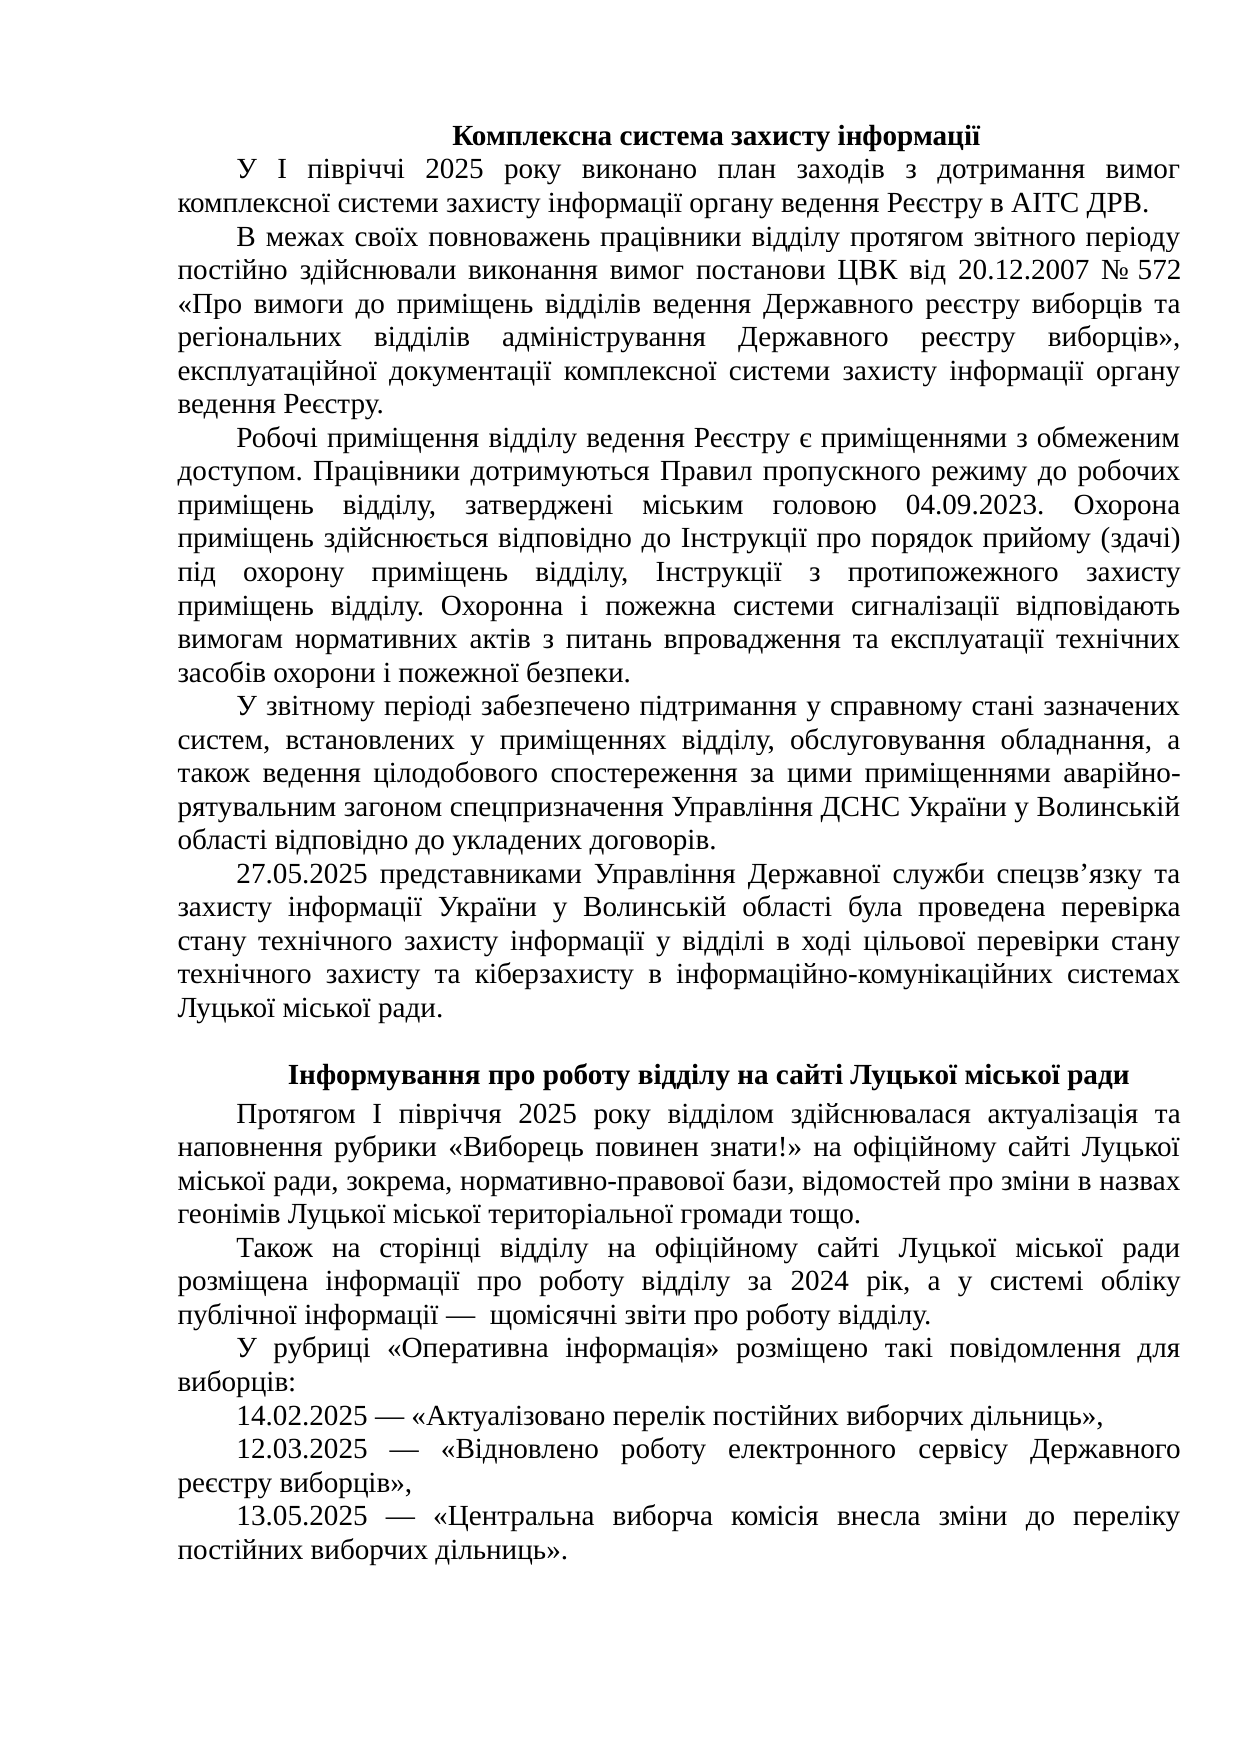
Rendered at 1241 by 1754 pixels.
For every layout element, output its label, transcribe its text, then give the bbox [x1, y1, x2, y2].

text 12.03.2025 — «Відновлено роботу електронного сервісу Державного реєстру виборців», [177, 1431, 1181, 1498]
text Інформування про роботу відділу на сайті Луцької міської ради [177, 1057, 1181, 1091]
text В межах своїх повноважень працівники відділу протягом звітного періоду постійно здійснювали виконання вимог постанови ЦВК від 20.12.2007 № 572 «Про вимоги до приміщень відділів ведення Державного реєстру виборців та регіональних відділів адміністрування Державного реєстру виборців», експлуатаційної документації комплексної системи захисту інформації органу ведення Реєстру. [177, 219, 1181, 420]
text 14.02.2025 — «Актуалізовано перелік постійних виборчих дільниць», [177, 1398, 1181, 1431]
text Також на сторінці відділу на офіційному сайті Луцької міської ради розміщена інформації про роботу відділу за 2024 рік, а у системі обліку публічної інформації — щомісячні звіти про роботу відділу. [177, 1230, 1181, 1331]
text У І півріччі 2025 року виконано план заходів з дотримання вимог комплексної системи захисту інформації органу ведення Реєстру в АІТС ДРВ. [177, 152, 1181, 219]
text Робочі приміщення відділу ведення Реєстру є приміщеннями з обмеженим доступом. Працівники дотримуються Правил пропускного режиму до робочих приміщень відділу, затверджені міським головою 04.09.2023. Охорона приміщень здійснюється відповідно до Інструкції про порядок прийому (здачі) під охорону приміщень відділу, Інструкції з протипожежного захисту приміщень відділу. Охоронна і пожежна системи сигналізації відповідають вимогам нормативних актів з питань впровадження та експлуатації технічних засобів охорони і пожежної безпеки. [177, 420, 1181, 688]
text Комплексна система захисту інформації [177, 118, 1181, 152]
text Протягом I півріччя 2025 року відділом здійснювалася актуалізація та наповнення рубрики «Виборець повинен знати!» на офіційному сайті Луцької міської ради, зокрема, нормативно-правової бази, відомостей про зміни в назвах геонімів Луцької міської територіальної громади тощо. [177, 1096, 1181, 1230]
text 27.05.2025 представниками Управління Державної служби спецзв’язку та захисту інформації України у Волинській області була проведена перевірка стану технічного захисту інформації у відділі в ході цільової перевірки стану технічного захисту та кіберзахисту в інформаційно-комунікаційних системах Луцької міської ради. [177, 856, 1181, 1024]
text У рубриці «Оперативна інформація» розміщено такі повідомлення для виборців: [177, 1331, 1181, 1398]
text У звітному періоді забезпечено підтримання у справному стані зазначених систем, встановлених у приміщеннях відділу, обслуговування обладнання, а також ведення цілодобового спостереження за цими приміщеннями аварійно-рятувальним загоном спецпризначення Управління ДСНС України у Волинській області відповідно до укладених договорів. [177, 688, 1181, 856]
text 13.05.2025 — «Центральна виборча комісія внесла зміни до переліку постійних виборчих дільниць». [177, 1498, 1181, 1565]
